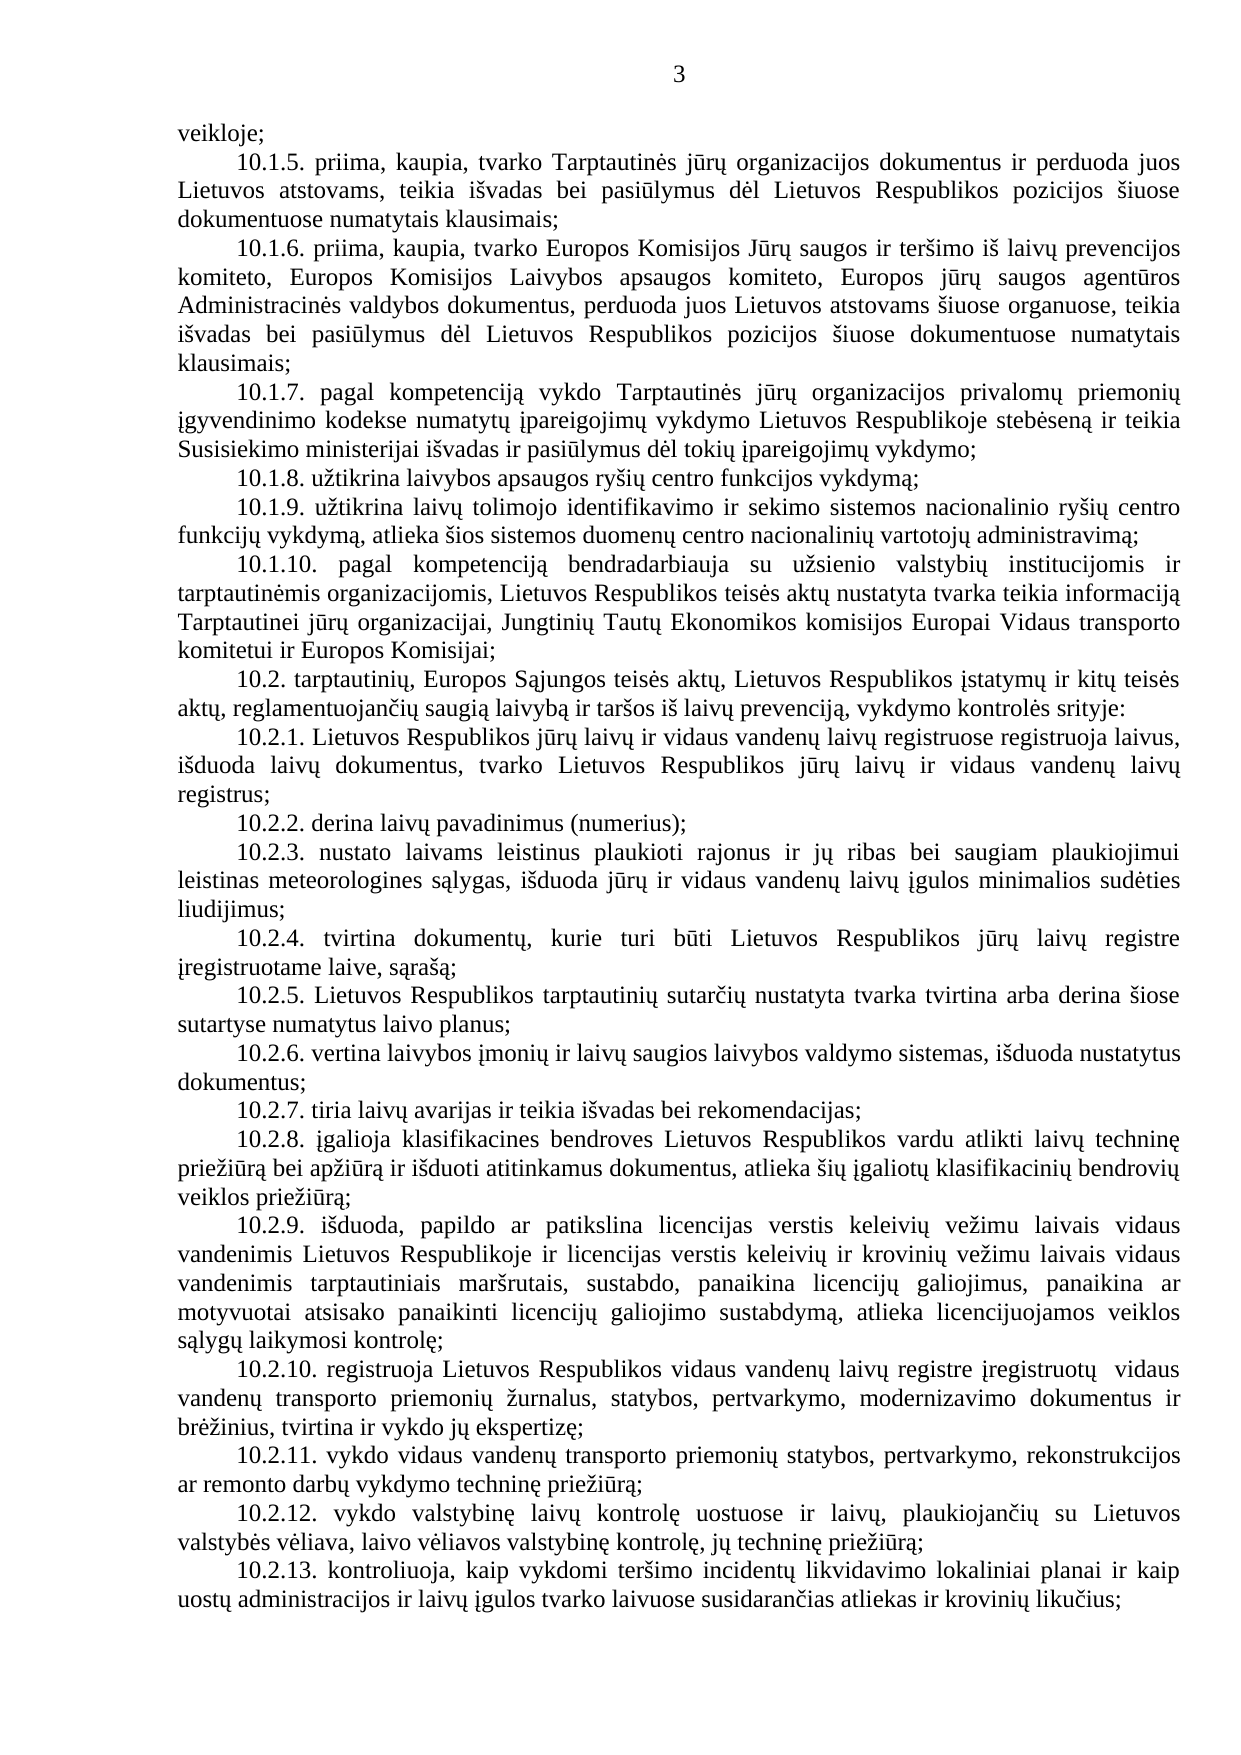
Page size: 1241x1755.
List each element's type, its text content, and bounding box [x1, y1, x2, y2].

text 10.2.4. tvirtina dokumentų, kurie turi būti Lietuvos Respublikos jūrų laivų registre įregistruotame laive, sąrašą; [177, 923, 1181, 981]
text 10.2.5. Lietuvos Respublikos tarptautinių sutarčių nustatyta tvarka tvirtina arba derina šiose sutartyse numatytus laivo planus; [177, 981, 1181, 1038]
text 10.2.9. išduoda, papildo ar patikslina licencijas verstis keleivių vežimu laivais vidaus vandenimis Lietuvos Respublikoje ir licencijas verstis keleivių ir krovinių vežimu laivais vidaus vandenimis tarptautiniais maršrutais, sustabdo, panaikina licencijų galiojimus, panaikina ar motyvuotai atsisako panaikinti licencijų galiojimo sustabdymą, atlieka licencijuojamos veiklos sąlygų laikymosi kontrolę; [177, 1211, 1181, 1354]
text 10.2.1. Lietuvos Respublikos jūrų laivų ir vidaus vandenų laivų registruose registruoja laivus, išduoda laivų dokumentus, tvarko Lietuvos Respublikos jūrų laivų ir vidaus vandenų laivų registrus; [177, 722, 1181, 808]
text 10.2.13. kontroliuoja, kaip vykdomi teršimo incidentų likvidavimo lokaliniai planai ir kaip uostų administracijos ir laivų įgulos tvarko laivuose susidarančias atliekas ir krovinių likučius; [177, 1556, 1181, 1613]
text 10.2.7. tiria laivų avarijas ir teikia išvadas bei rekomendacijas; [177, 1096, 1181, 1124]
text 10.2.10. registruoja Lietuvos Respublikos vidaus vandenų laivų registre įregistruotų vidaus vandenų transporto priemonių žurnalus, statybos, pertvarkymo, modernizavimo dokumentus ir brėžinius, tvirtina ir vykdo jų ekspertizę; [177, 1354, 1181, 1441]
text 10.1.8. užtikrina laivybos apsaugos ryšių centro funkcijos vykdymą; [177, 463, 1181, 492]
text 10.2.2. derina laivų pavadinimus (numerius); [177, 808, 1181, 837]
text 10.2.6. vertina laivybos įmonių ir laivų saugios laivybos valdymo sistemas, išduoda nustatytus dokumentus; [177, 1038, 1181, 1096]
text 10.2.11. vykdo vidaus vandenų transporto priemonių statybos, pertvarkymo, rekonstrukcijos ar remonto darbų vykdymo techninę priežiūrą; [177, 1441, 1181, 1498]
text 10.1.5. priima, kaupia, tvarko Tarptautinės jūrų organizacijos dokumentus ir perduoda juos Lietuvos atstovams, teikia išvadas bei pasiūlymus dėl Lietuvos Respublikos pozicijos šiuose dokumentuose numatytais klausimais; [177, 147, 1181, 233]
text 10.2.3. nustato laivams leistinus plaukioti rajonus ir jų ribas bei saugiam plaukiojimui leistinas meteorologines sąlygas, išduoda jūrų ir vidaus vandenų laivų įgulos minimalios sudėties liudijimus; [177, 837, 1181, 923]
text 10.1.9. užtikrina laivų tolimojo identifikavimo ir sekimo sistemos nacionalinio ryšių centro funkcijų vykdymą, atlieka šios sistemos duomenų centro nacionalinių vartotojų administravimą; [177, 492, 1181, 549]
text 10.2. tarptautinių, Europos Sąjungos teisės aktų, Lietuvos Respublikos įstatymų ir kitų teisės aktų, reglamentuojančių saugią laivybą ir taršos iš laivų prevenciją, vykdymo kontrolės srityje: [177, 664, 1181, 722]
text veikloje; [177, 118, 1181, 147]
text 10.1.10. pagal kompetenciją bendradarbiauja su užsienio valstybių institucijomis ir tarptautinėmis organizacijomis, Lietuvos Respublikos teisės aktų nustatyta tvarka teikia informaciją Tarptautinei jūrų organizacijai, Jungtinių Tautų Ekonomikos komisijos Europai Vidaus transporto komitetui ir Europos Komisijai; [177, 549, 1181, 664]
text 10.1.7. pagal kompetenciją vykdo Tarptautinės jūrų organizacijos privalomų priemonių įgyvendinimo kodekse numatytų įpareigojimų vykdymo Lietuvos Respublikoje stebėseną ir teikia Susisiekimo ministerijai išvadas ir pasiūlymus dėl tokių įpareigojimų vykdymo; [177, 377, 1181, 463]
text 10.2.8. įgalioja klasifikacines bendroves Lietuvos Respublikos vardu atlikti laivų techninę priežiūrą bei apžiūrą ir išduoti atitinkamus dokumentus, atlieka šių įgaliotų klasifikacinių bendrovių veiklos priežiūrą; [177, 1124, 1181, 1211]
text 10.1.6. priima, kaupia, tvarko Europos Komisijos Jūrų saugos ir teršimo iš laivų prevencijos komiteto, Europos Komisijos Laivybos apsaugos komiteto, Europos jūrų saugos agentūros Administracinės valdybos dokumentus, perduoda juos Lietuvos atstovams šiuose organuose, teikia išvadas bei pasiūlymus dėl Lietuvos Respublikos pozicijos šiuose dokumentuose numatytais klausimais; [177, 233, 1181, 377]
text 10.2.12. vykdo valstybinę laivų kontrolę uostuose ir laivų, plaukiojančių su Lietuvos valstybės vėliava, laivo vėliavos valstybinę kontrolę, jų techninę priežiūrą; [177, 1498, 1181, 1556]
